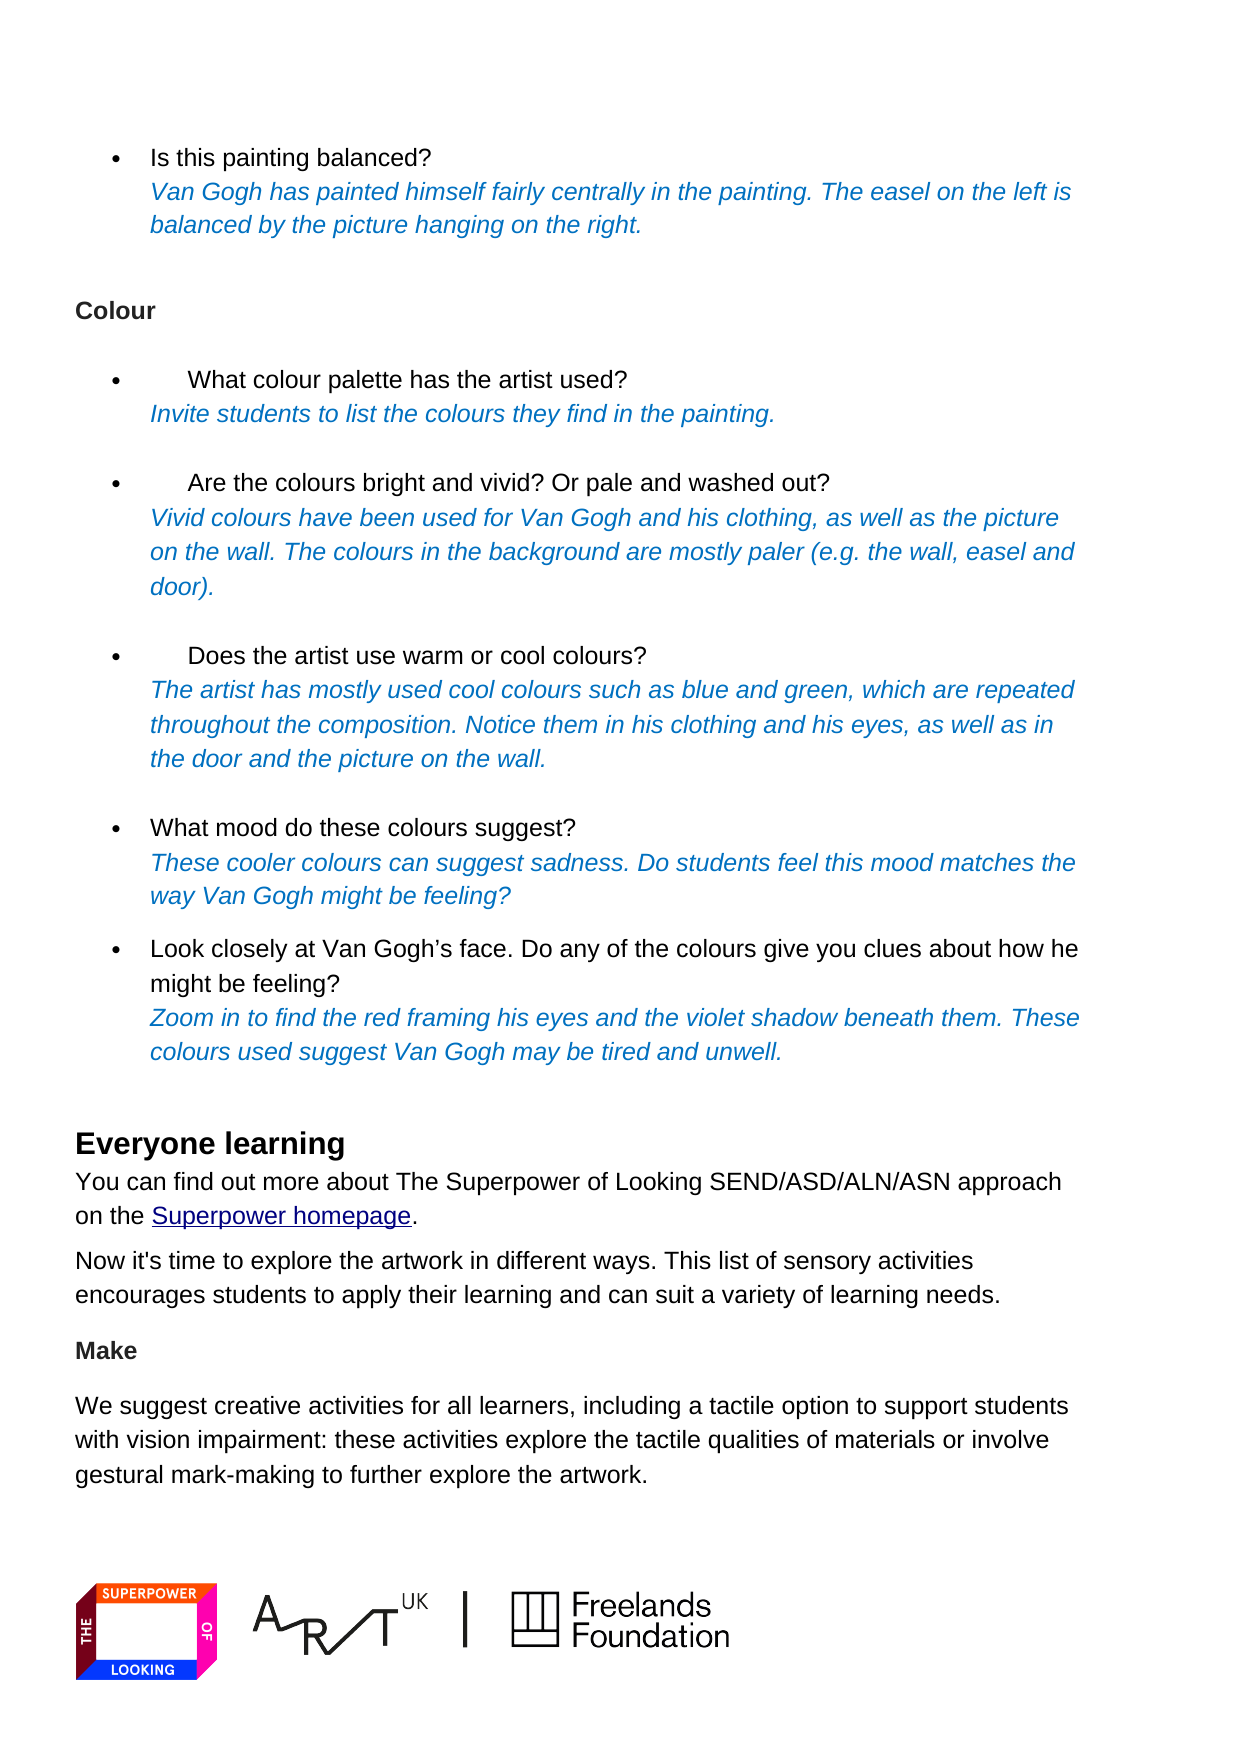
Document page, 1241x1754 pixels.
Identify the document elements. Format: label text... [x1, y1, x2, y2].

list Does the artist use warm or cool colours? [112, 641, 1090, 669]
text Make [75, 1336, 1090, 1364]
text Colour [75, 296, 1090, 325]
list Are the colours bright and vivid? Or pale and washed out? [112, 468, 1090, 497]
text Zoom in to find the red framing his eyes and the violet shadow beneath them. These colours used suggest Van Gogh may be tired and unwell. [150, 1003, 1090, 1065]
list What mood do these colours suggest? [112, 813, 1090, 842]
text Invite students to list the colours they find in the painting. [150, 399, 1090, 428]
text We suggest creative activities for all learners, including a tactile option to support students with vision impairment: these activities explore the tactile qualities of materials or involve gestural mark-making to further explore the artwork. [75, 1391, 1090, 1489]
text Vivid colours have been used for Van Gogh and his clothing, as well as the picture on the wall. The colours in the background are mostly paler (e.g. the wall, easel and door). [150, 503, 1090, 635]
text Everyone learning You can find out more about The Superpower of Looking SEND/ASD/ALN/ASN approach on the Superpower homepage. [75, 1125, 1090, 1230]
text Van Gogh has painted himself fairly centrally in the painting. The easel on the left is balanced by the picture hanging on the right. [150, 177, 1090, 271]
text Now it's time to explore the artwork in different ways. This list of sensory activities encourages students to apply their learning and can suit a variety of learning needs. [75, 1246, 1090, 1309]
text These cooler colours can suggest sadness. Do students feel this mood matches the way Van Gogh might be feeling? [150, 848, 1090, 909]
list What colour palette has the artist used? [112, 365, 1090, 394]
list Look closely at Van Gogh’s face. Do any of the colours give you clues about how he might be feeling? [112, 934, 1090, 998]
list Is this painting balanced? [112, 142, 1090, 171]
text The artist has mostly used cool colours such as blue and green, which are repeated throughout the composition. Notice them in his clothing and his eyes, as well as in the door and the picture on the wall. [150, 675, 1090, 773]
